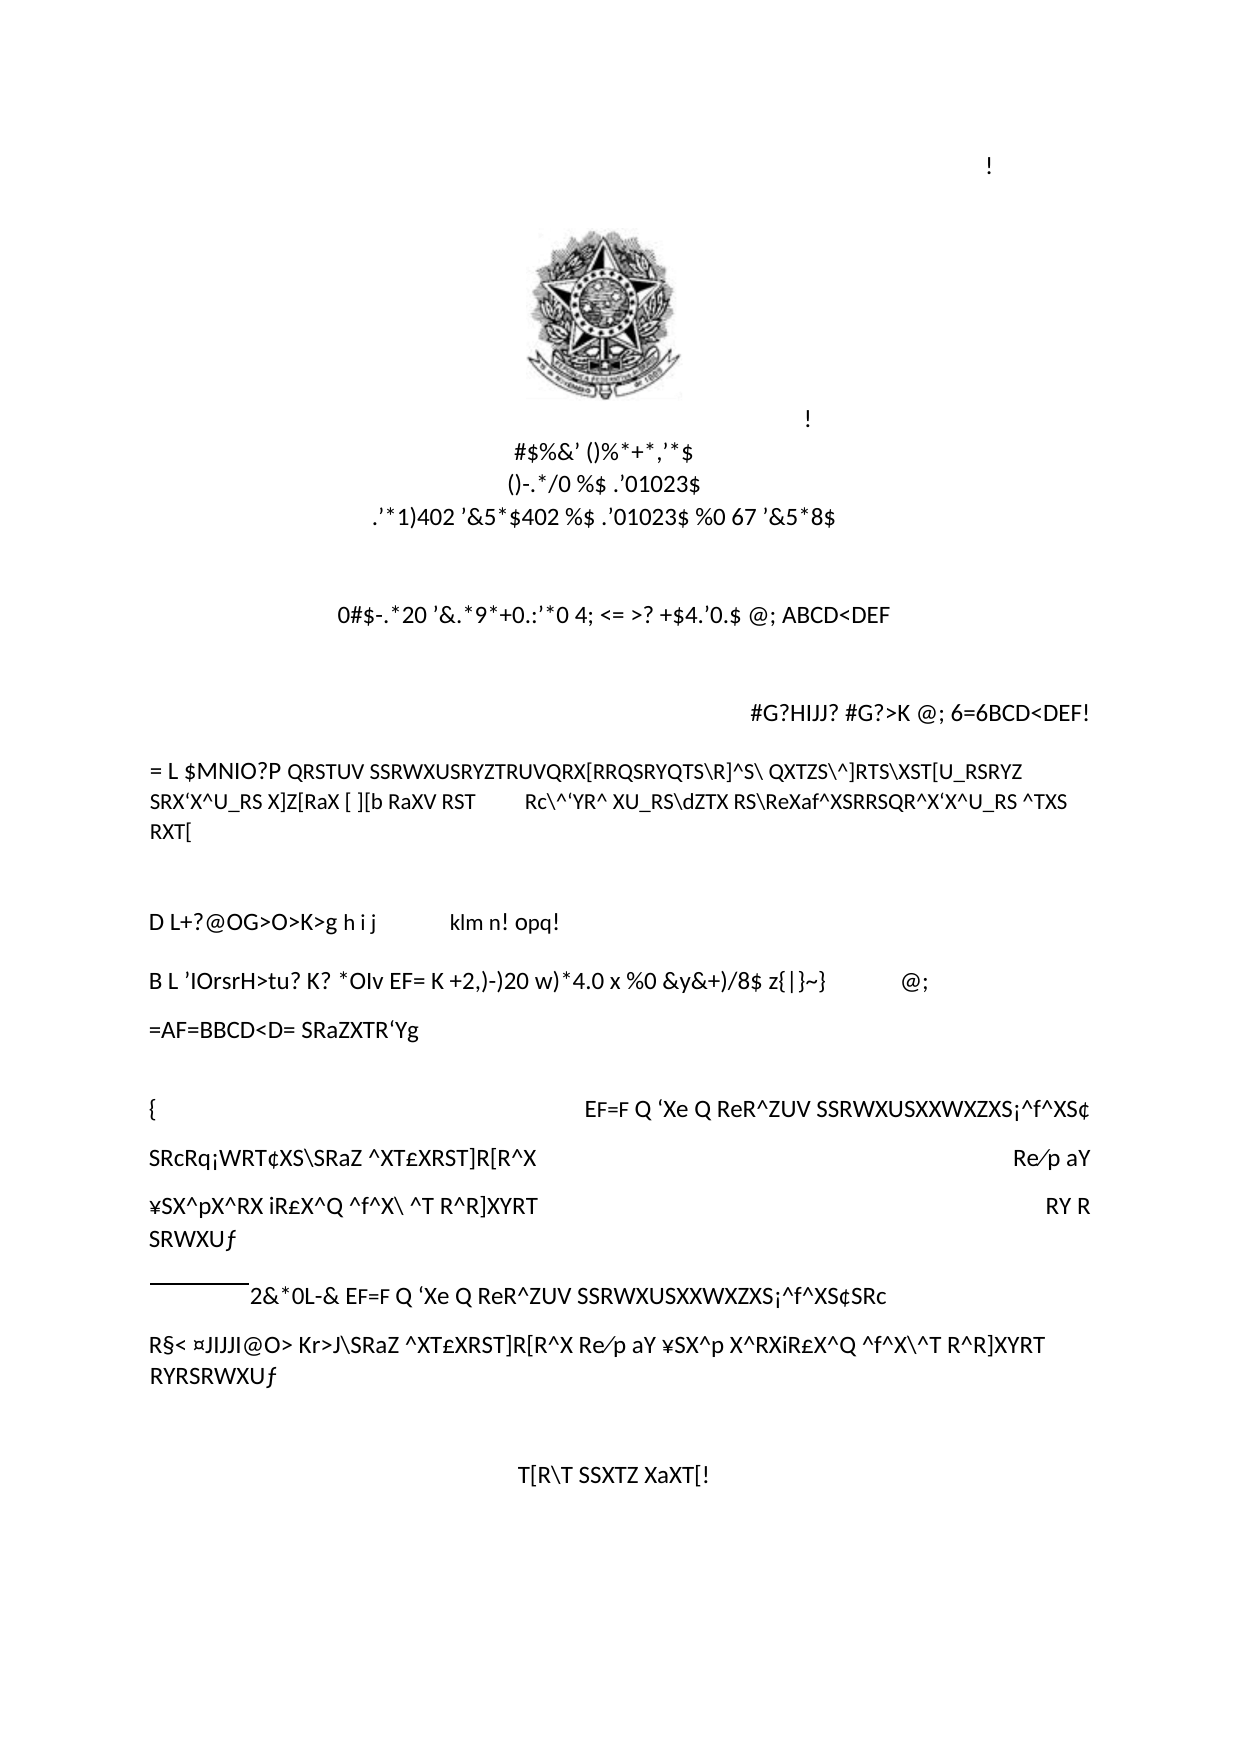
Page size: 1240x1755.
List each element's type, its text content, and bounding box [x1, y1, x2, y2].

text =AF=BBCD<D= SRaZXTR‘Yg [148, 1015, 1090, 1045]
text B L ’IOrsrH>tu? K? *OIv EF= K +2,)-)20 w)*4.0 x %0 &y&+)/8$ z{|}~} @; [148, 965, 1090, 996]
text ¥SX^pX^RX iR£X^Q ^f^X\ ^T R^R]XYRT RY R [148, 1190, 1090, 1221]
text { EF=F Q ‘Xe Q ReR^ZUV SSRWXUSXXWXZXS¡^f^XS¢ [148, 1093, 1090, 1124]
text R§< ¤JIJJI@O> Kr>J\SRaZ ^XT£XRST]R[R^X Re⁄p aY ¥SX^p X^RXiR£X^Q ^f^X\^T R^R]XYRT RYRSRWXUƒ [148, 1329, 1090, 1391]
text ()-.*/0 %$ .’01023$ [150, 468, 1063, 499]
text .’*1)402 ’&5*$402 %$ .’01023$ %0 67 ’&5*8$ [150, 501, 1064, 532]
text 2&*0L-& EF=F Q ‘Xe Q ReR^ZUV SSRWXUSXXWXZXS¡^f^XS¢SRc [148, 1280, 1090, 1311]
subtitle = L $MNIO?P QRSTUV SSRWXUSRYZTRUVQRX[RRQSRYQTS\R]^S\ QXTZS\^]RTS\XST[U_RSRYZ SRX‘X^U_RS X]Z[RaX [ ][b RaXV RST Rc\^‘YR^ XU_RS\dZTX RS\ReXaf^XSRRSQR^X‘X^U_RS ^TXS RXT[ [149, 755, 1090, 845]
text SRWXUƒ [148, 1223, 1090, 1253]
text T[R\T SSXTZ XaXT[! [150, 1459, 1078, 1490]
text SRcRq¡WRT¢XS\SRaZ ^XT£XRST]R[R^X Re⁄p aY [148, 1142, 1090, 1172]
text #G?HIJJ? #G?>K @; 6=6BCD<DEF! [150, 697, 1090, 727]
text ! [148, 150, 1031, 181]
text ! [525, 403, 1090, 434]
text D L+?@OG>O>K>g h i j klm n! opq! [148, 906, 856, 937]
text 0#$-.*20 ’&.*9*+0.:’*0 4; <= >? +$4.’0.$ @; ABCD<DEF [150, 599, 1084, 629]
text #$%&’ ()%*+*,’*$ [150, 436, 1063, 466]
